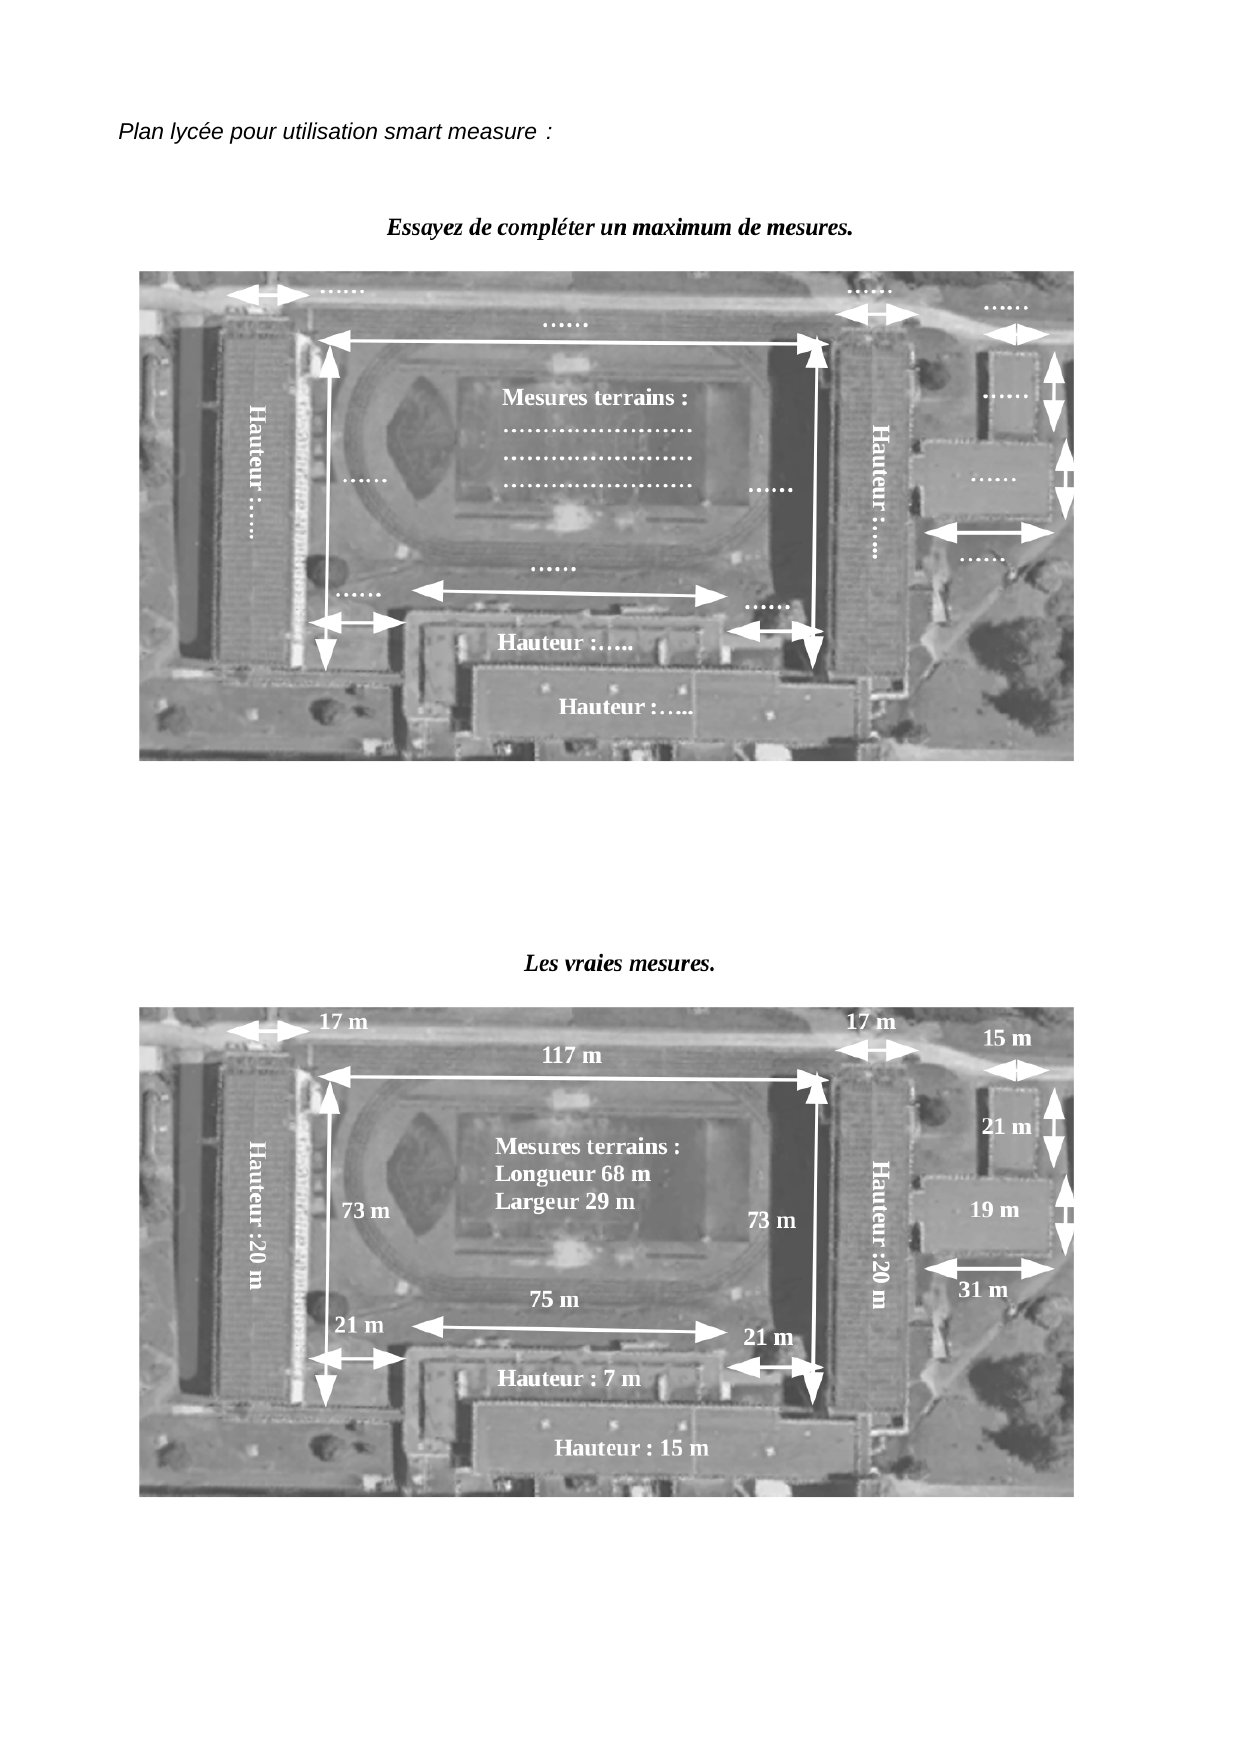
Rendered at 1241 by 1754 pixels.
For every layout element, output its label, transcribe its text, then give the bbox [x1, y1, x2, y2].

picture [118, 880, 1123, 1590]
text Plan lycée pour utilisation smart measure : [118, 118, 1122, 144]
picture [118, 144, 1123, 854]
